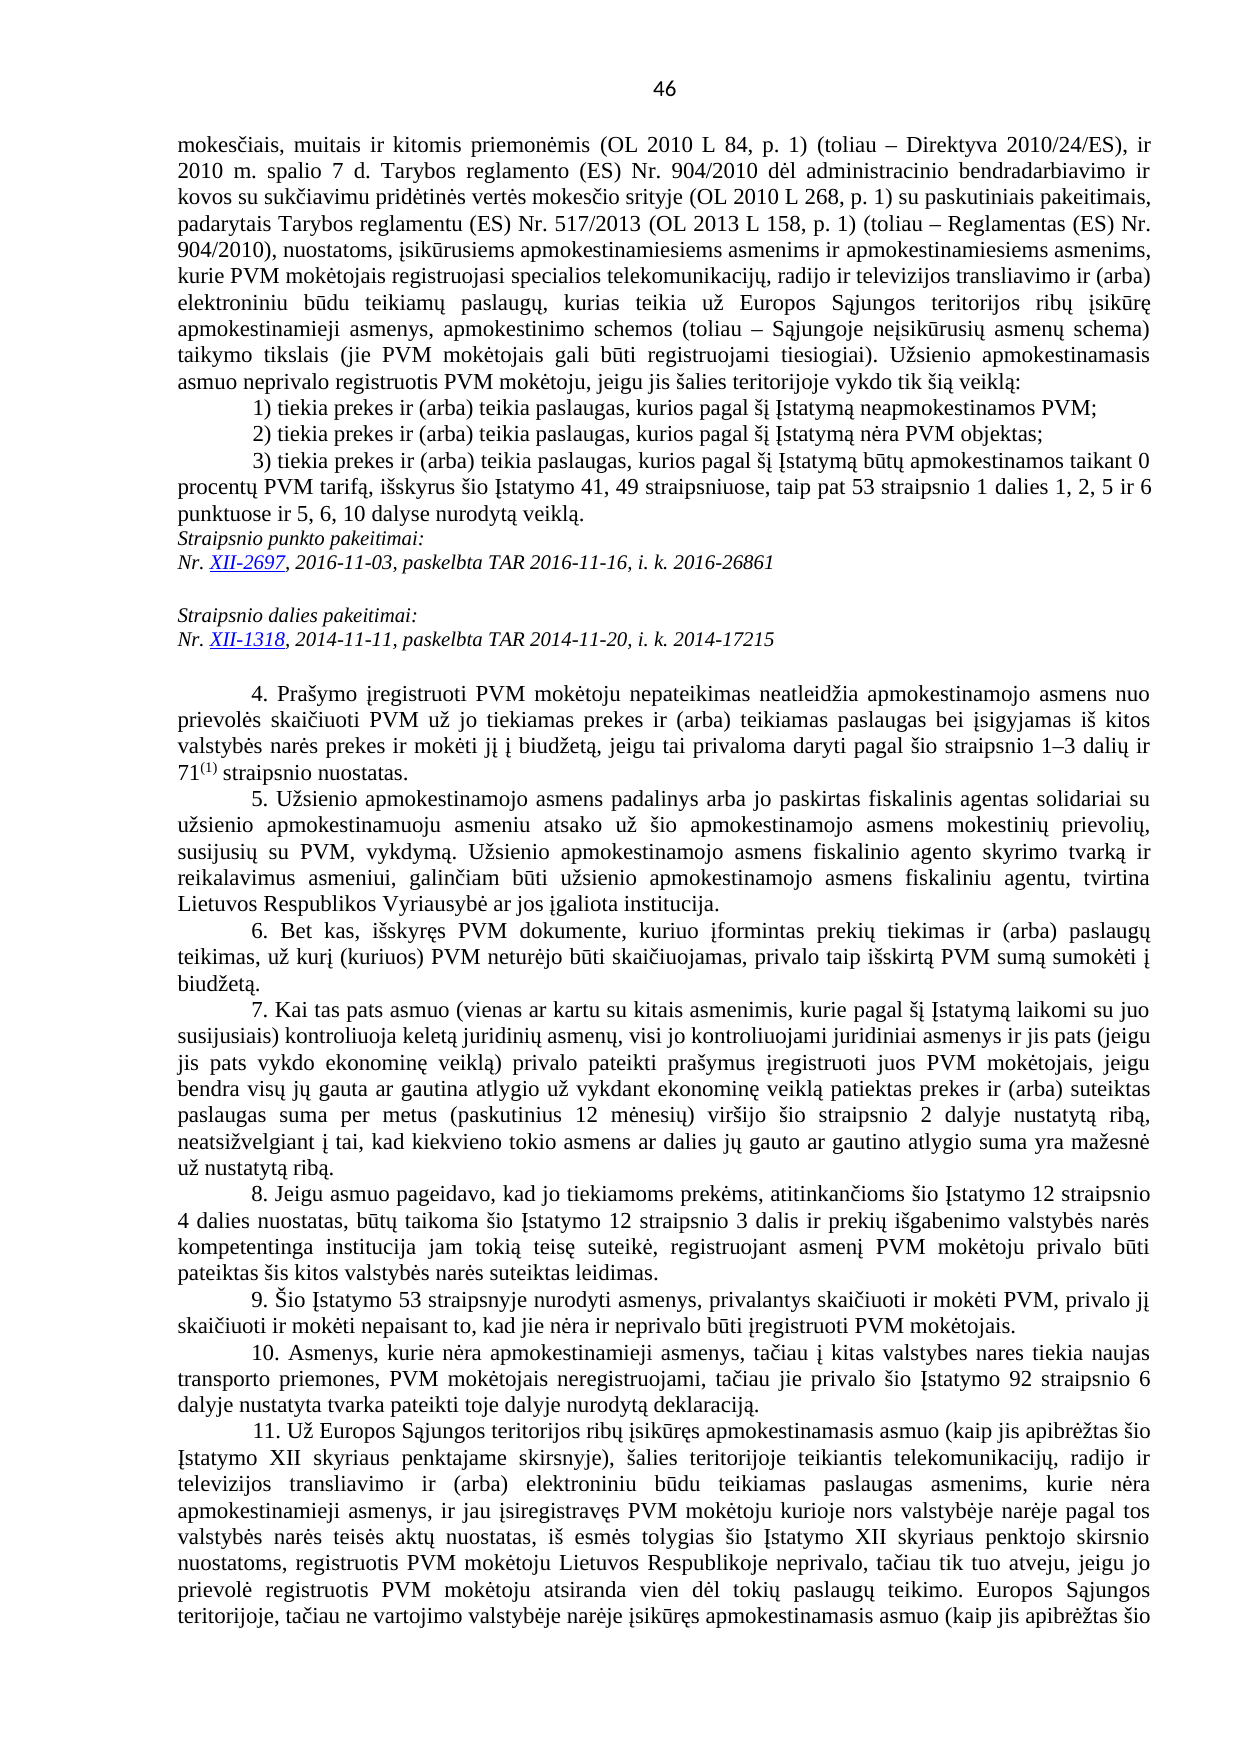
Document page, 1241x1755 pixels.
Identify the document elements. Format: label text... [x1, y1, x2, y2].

text 4. Prašymo įregistruoti PVM mokėtoju nepateikimas neatleidžia apmokestinamojo asmens nuo prievolės skaičiuoti PVM už jo tiekiamas prekes ir (arba) teikiamas paslaugas bei įsigyjamas iš kitos valstybės narės prekes ir mokėti jį į biudžetą, jeigu tai privaloma daryti pagal šio straipsnio 1–3 dalių ir 71(1) straipsnio nuostatas. [177, 680, 1152, 785]
text 2) tiekia prekes ir (arba) teikia paslaugas, kurios pagal šį Įstatymą nėra PVM objektas; [177, 421, 1152, 447]
text 5. Užsienio apmokestinamojo asmens padalinys arba jo paskirtas fiskalinis agentas solidariai su užsienio apmokestinamuoju asmeniu atsako už šio apmokestinamojo asmens mokestinių prievolių, susijusių su PVM, vykdymą. Užsienio apmokestinamojo asmens fiskalinio agento skyrimo tvarką ir reikalavimus asmeniui, galinčiam būti užsienio apmokestinamojo asmens fiskaliniu agentu, tvirtina Lietuvos Respublikos Vyriausybė ar jos įgaliota institucija. [177, 785, 1152, 917]
text mokesčiais, muitais ir kitomis priemonėmis (OL 2010 L 84, p. 1) (toliau – Direktyva 2010/24/ES), ir 2010 m. spalio 7 d. Tarybos reglamento (ES) Nr. 904/2010 dėl administracinio bendradarbiavimo ir kovos su sukčiavimu pridėtinės vertės mokesčio srityje (OL 2010 L 268, p. 1) su paskutiniais pakeitimais, padarytais Tarybos reglamentu (ES) Nr. 517/2013 (OL 2013 L 158, p. 1) (toliau – Reglamentas (ES) Nr. 904/2010), nuostatoms, įsikūrusiems apmokestinamiesiems asmenims ir apmokestinamiesiems asmenims, kurie PVM mokėtojais registruojasi specialios telekomunikacijų, radijo ir televizijos transliavimo ir (arba) elektroniniu būdu teikiamų paslaugų, kurias teikia už Europos Sąjungos teritorijos ribų įsikūrę apmokestinamieji asmenys, apmokestinimo schemos (toliau – Sąjungoje neįsikūrusių asmenų schema) taikymo tikslais (jie PVM mokėtojais gali būti registruojami tiesiogiai). Užsienio apmokestinamasis asmuo neprivalo registruotis PVM mokėtoju, jeigu jis šalies teritorijoje vykdo tik šią veiklą: [177, 131, 1152, 394]
text 10. Asmenys, kurie nėra apmokestinamieji asmenys, tačiau į kitas valstybes nares tiekia naujas transporto priemones, PVM mokėtojais neregistruojami, tačiau jie privalo šio Įstatymo 92 straipsnio 6 dalyje nustatyta tvarka pateikti toje dalyje nurodytą deklaraciją. [177, 1338, 1152, 1418]
text 7. Kai tas pats asmuo (vienas ar kartu su kitais asmenimis, kurie pagal šį Įstatymą laikomi su juo susijusiais) kontroliuoja keletą juridinių asmenų, visi jo kontroliuojami juridiniai asmenys ir jis pats (jeigu jis pats vykdo ekonominę veiklą) privalo pateikti prašymus įregistruoti juos PVM mokėtojais, jeigu bendra visų jų gauta ar gautina atlygio už vykdant ekonominę veiklą patiektas prekes ir (arba) suteiktas paslaugas suma per metus (paskutinius 12 mėnesių) viršijo šio straipsnio 2 dalyje nustatytą ribą, neatsižvelgiant į tai, kad kiekvieno tokio asmens ar dalies jų gauto ar gautino atlygio suma yra mažesnė už nustatytą ribą. [177, 996, 1152, 1180]
text 1) tiekia prekes ir (arba) teikia paslaugas, kurios pagal šį Įstatymą neapmokestinamos PVM; [177, 394, 1152, 421]
text Nr. XII-1318, 2014-11-11, paskelbta TAR 2014-11-20, i. k. 2014-17215 [177, 627, 1152, 651]
text 9. Šio Įstatymo 53 straipsnyje nurodyti asmenys, privalantys skaičiuoti ir mokėti PVM, privalo jį skaičiuoti ir mokėti nepaisant to, kad jie nėra ir neprivalo būti įregistruoti PVM mokėtojais. [177, 1286, 1152, 1338]
text Straipsnio punkto pakeitimai: [177, 526, 1152, 550]
text 8. Jeigu asmuo pageidavo, kad jo tiekiamoms prekėms, atitinkančioms šio Įstatymo 12 straipsnio 4 dalies nuostatas, būtų taikoma šio Įstatymo 12 straipsnio 3 dalis ir prekių išgabenimo valstybės narės kompetentinga institucija jam tokią teisę suteikė, registruojant asmenį PVM mokėtoju privalo būti pateiktas šis kitos valstybės narės suteiktas leidimas. [177, 1180, 1152, 1286]
text Straipsnio dalies pakeitimai: [177, 603, 1152, 627]
text 3) tiekia prekes ir (arba) teikia paslaugas, kurios pagal šį Įstatymą būtų apmokestinamos taikant 0 procentų PVM tarifą, išskyrus šio Įstatymo 41, 49 straipsniuose, taip pat 53 straipsnio 1 dalies 1, 2, 5 ir 6 punktuose ir 5, 6, 10 dalyse nurodytą veiklą. [177, 447, 1152, 526]
text 11. Už Europos Sąjungos teritorijos ribų įsikūręs apmokestinamasis asmuo (kaip jis apibrėžtas šio Įstatymo XII skyriaus penktajame skirsnyje), šalies teritorijoje teikiantis telekomunikacijų, radijo ir televizijos transliavimo ir (arba) elektroniniu būdu teikiamas paslaugas asmenims, kurie nėra apmokestinamieji asmenys, ir jau įsiregistravęs PVM mokėtoju kurioje nors valstybėje narėje pagal tos valstybės narės teisės aktų nuostatas, iš esmės tolygias šio Įstatymo XII skyriaus penktojo skirsnio nuostatoms, registruotis PVM mokėtoju Lietuvos Respublikoje neprivalo, tačiau tik tuo atveju, jeigu jo prievolė registruotis PVM mokėtoju atsiranda vien dėl tokių paslaugų teikimo. Europos Sąjungos teritorijoje, tačiau ne vartojimo valstybėje narėje įsikūręs apmokestinamasis asmuo (kaip jis apibrėžtas šio [177, 1418, 1152, 1628]
text 6. Bet kas, išskyręs PVM dokumente, kuriuo įformintas prekių tiekimas ir (arba) paslaugų teikimas, už kurį (kuriuos) PVM neturėjo būti skaičiuojamas, privalo taip išskirtą PVM sumą sumokėti į biudžetą. [177, 917, 1152, 996]
text Nr. XII-2697, 2016-11-03, paskelbta TAR 2016-11-16, i. k. 2016-26861 [177, 550, 1152, 574]
